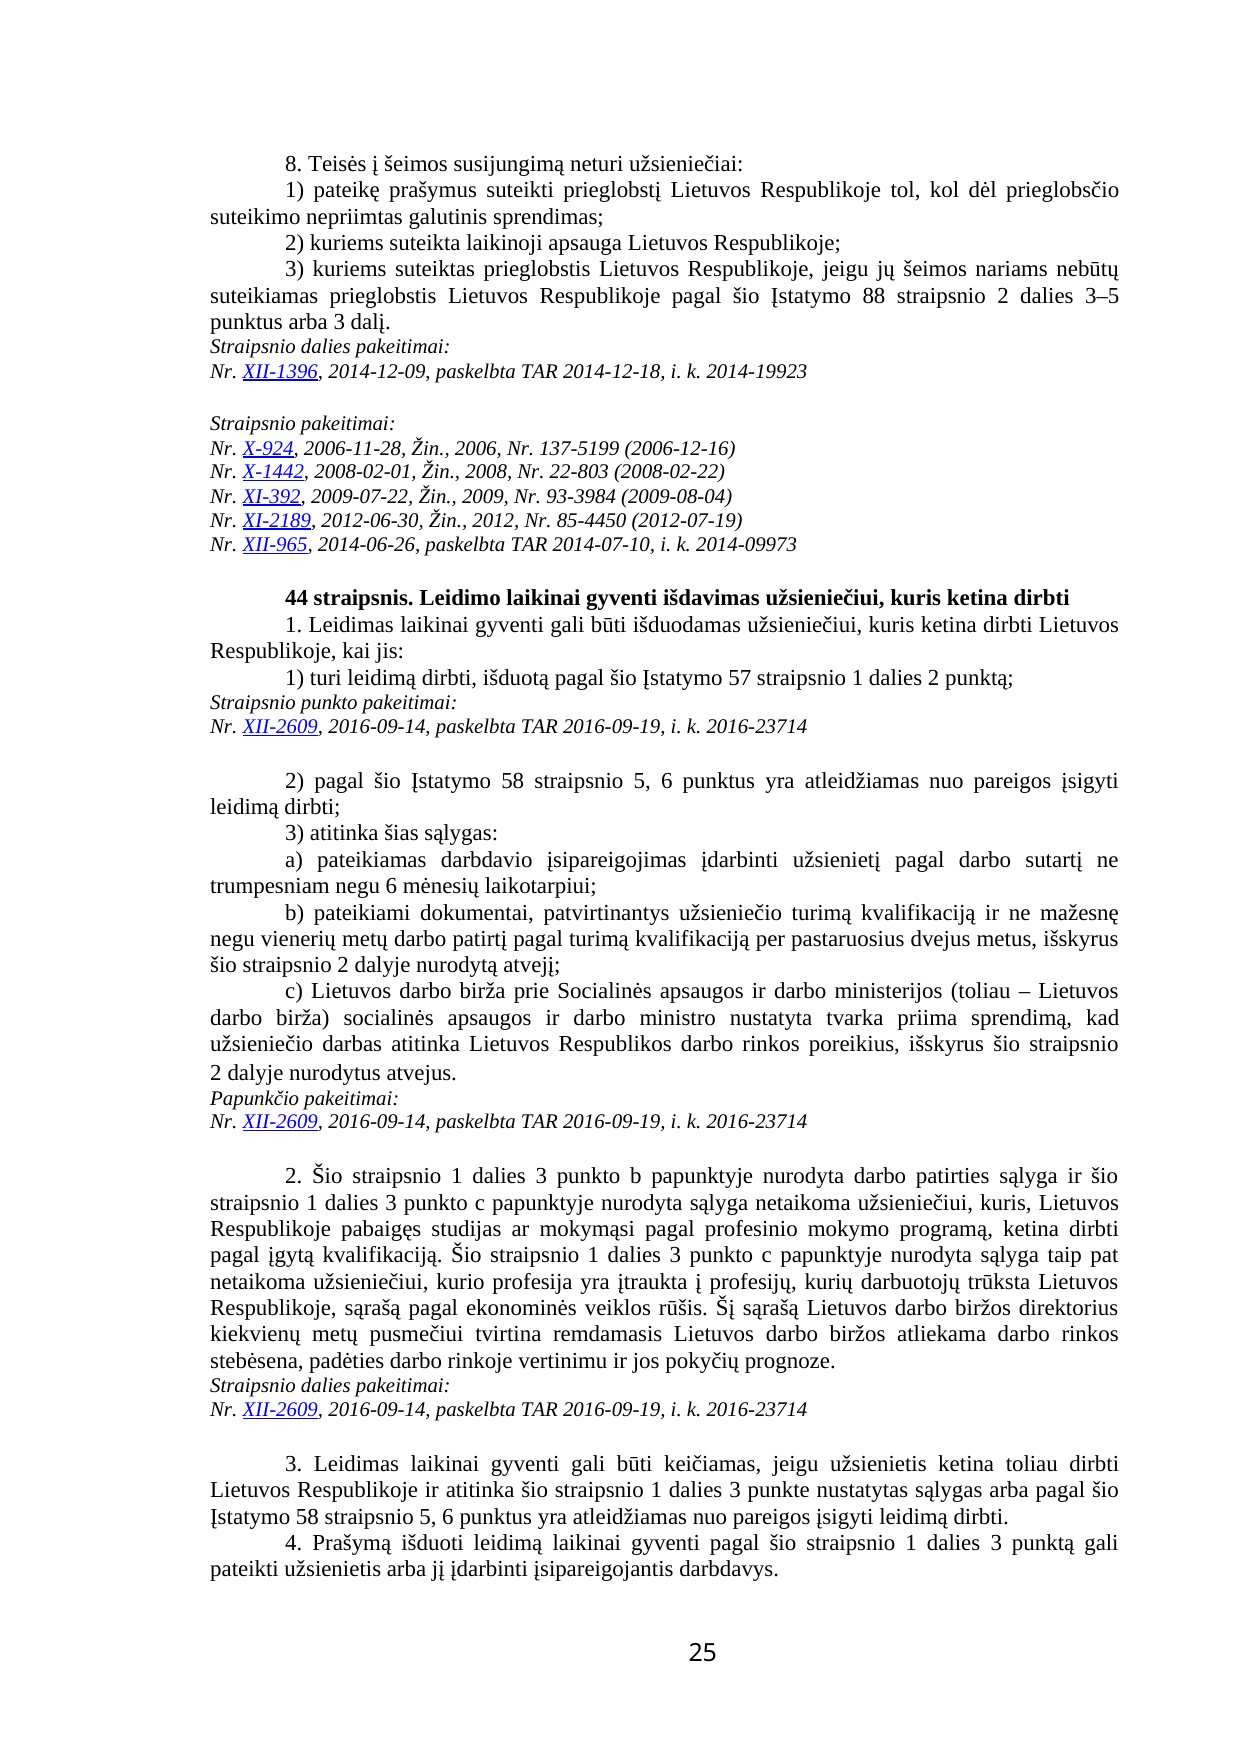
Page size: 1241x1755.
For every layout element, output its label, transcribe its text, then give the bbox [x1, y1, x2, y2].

text 2) pagal šio Įstatymo 58 straipsnio 5, 6 punktus yra atleidžiamas nuo pareigos įsigyti leidimą dirbti; [210, 767, 1120, 819]
text Nr. XI-392, 2009-07-22, Žin., 2009, Nr. 93-3984 (2009-08-04) [210, 483, 1120, 508]
text Nr. X-1442, 2008-02-01, Žin., 2008, Nr. 22-803 (2008-02-22) [210, 459, 1120, 483]
text Nr. XII-2609, 2016-09-14, paskelbta TAR 2016-09-19, i. k. 2016-23714 [210, 1397, 1120, 1421]
text Nr. XII-2609, 2016-09-14, paskelbta TAR 2016-09-19, i. k. 2016-23714 [210, 1109, 1120, 1133]
text Nr. XI-2189, 2012-06-30, Žin., 2012, Nr. 85-4450 (2012-07-19) [210, 508, 1120, 532]
text 3) atitinka šias sąlygas: [210, 819, 1120, 846]
text Straipsnio punkto pakeitimai: [210, 690, 1120, 714]
text 3) kuriems suteiktas prieglobstis Lietuvos Respublikoje, jeigu jų šeimos nariams nebūtų suteikiamas prieglobstis Lietuvos Respublikoje pagal šio Įstatymo 88 straipsnio 2 dalies 3–5 punktus arba 3 dalį. [210, 255, 1120, 334]
text b) pateikiami dokumentai, patvirtinantys užsieniečio turimą kvalifikaciją ir ne mažesnę negu vienerių metų darbo patirtį pagal turimą kvalifikaciją per pastaruosius dvejus metus, išskyrus šio straipsnio 2 dalyje nurodytą atvejį; [210, 898, 1120, 978]
text 2) kuriems suteikta laikinoji apsauga Lietuvos Respublikoje; [210, 229, 1120, 255]
text c) Lietuvos darbo birža prie Socialinės apsaugos ir darbo ministerijos (toliau – Lietuvos darbo birža) socialinės apsaugos ir darbo ministro nustatyta tvarka priima sprendimą, kad užsieniečio darbas atitinka Lietuvos Respublikos darbo rinkos poreikius, išskyrus šio straipsnio 2 dalyje nurodytus atvejus. [210, 978, 1120, 1085]
text 4. Prašymą išduoti leidimą laikinai gyventi pagal šio straipsnio 1 dalies 3 punktą gali pateikti užsienietis arba jį įdarbinti įsipareigojantis darbdavys. [210, 1529, 1120, 1582]
text Straipsnio pakeitimai: [210, 411, 1120, 435]
text 1) pateikę prašymus suteikti prieglobstį Lietuvos Respublikoje tol, kol dėl prieglobsčio suteikimo nepriimtas galutinis sprendimas; [210, 176, 1120, 229]
text 1) turi leidimą dirbti, išduotą pagal šio Įstatymo 57 straipsnio 1 dalies 2 punktą; [210, 663, 1120, 690]
text 44 straipsnis. Leidimo laikinai gyventi išdavimas užsieniečiui, kuris ketina dirbti [210, 584, 1120, 611]
text Straipsnio dalies pakeitimai: [210, 1373, 1120, 1397]
text Nr. XII-2609, 2016-09-14, paskelbta TAR 2016-09-19, i. k. 2016-23714 [210, 714, 1120, 738]
text a) pateikiamas darbdavio įsipareigojimas įdarbinti užsienietį pagal darbo sutartį ne trumpesniam negu 6 mėnesių laikotarpiui; [210, 846, 1120, 898]
text 1. Leidimas laikinai gyventi gali būti išduodamas užsieniečiui, kuris ketina dirbti Lietuvos Respublikoje, kai jis: [210, 611, 1120, 663]
text Nr. XII-1396, 2014-12-09, paskelbta TAR 2014-12-18, i. k. 2014-19923 [210, 358, 1120, 383]
text 8. Teisės į šeimos susijungimą neturi užsieniečiai: [210, 150, 1120, 176]
text 2. Šio straipsnio 1 dalies 3 punkto b papunktyje nurodyta darbo patirties sąlyga ir šio straipsnio 1 dalies 3 punkto c papunktyje nurodyta sąlyga netaikoma užsieniečiui, kuris, Lietuvos Respublikoje pabaigęs studijas ar mokymąsi pagal profesinio mokymo programą, ketina dirbti pagal įgytą kvalifikaciją. Šio straipsnio 1 dalies 3 punkto c papunktyje nurodyta sąlyga taip pat netaikoma užsieniečiui, kurio profesija yra įtraukta į profesijų, kurių darbuotojų trūksta Lietuvos Respublikoje, sąrašą pagal ekonominės veiklos rūšis. Šį sąrašą Lietuvos darbo biržos direktorius kiekvienų metų pusmečiui tvirtina remdamasis Lietuvos darbo biržos atliekama darbo rinkos stebėsena, padėties darbo rinkoje vertinimu ir jos pokyčių prognoze. [210, 1162, 1120, 1373]
text 3. Leidimas laikinai gyventi gali būti keičiamas, jeigu užsienietis ketina toliau dirbti Lietuvos Respublikoje ir atitinka šio straipsnio 1 dalies 3 punkte nustatytas sąlygas arba pagal šio Įstatymo 58 straipsnio 5, 6 punktus yra atleidžiamas nuo pareigos įsigyti leidimą dirbti. [210, 1450, 1120, 1529]
text Papunkčio pakeitimai: [210, 1085, 1120, 1109]
text Straipsnio dalies pakeitimai: [210, 334, 1120, 358]
text Nr. X-924, 2006-11-28, Žin., 2006, Nr. 137-5199 (2006-12-16) [210, 435, 1120, 459]
text Nr. XII-965, 2014-06-26, paskelbta TAR 2014-07-10, i. k. 2014-09973 [210, 532, 1120, 556]
